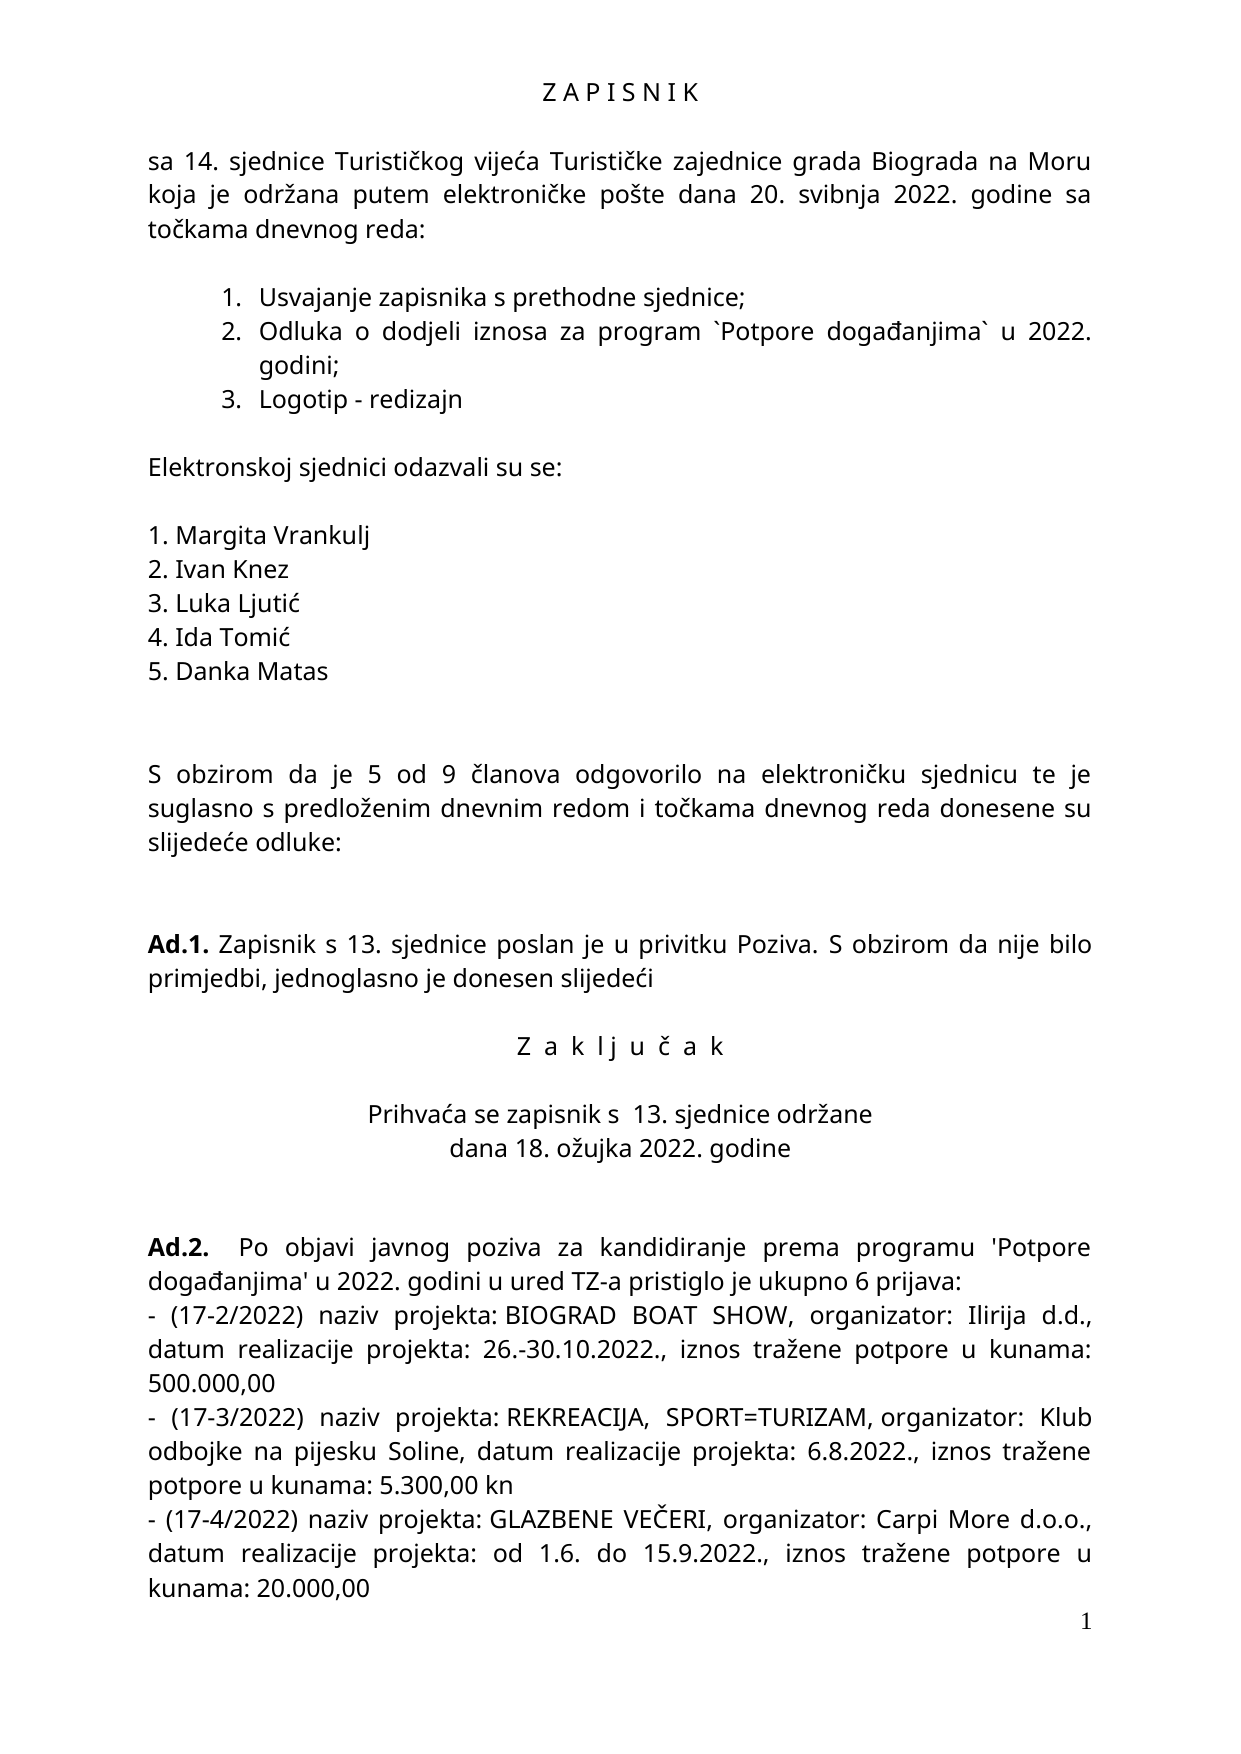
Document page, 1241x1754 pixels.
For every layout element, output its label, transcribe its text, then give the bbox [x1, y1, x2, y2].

text Ad.1. Zapisnik s 13. sjednice poslan je u privitku Poziva. S obzirom da nije bilo primjedbi, jednoglasno je donesen slijedeći [148, 927, 1093, 995]
text Elektronskoj sjednici odazvali su se: [148, 450, 1093, 484]
text 4. Ida Tomić [148, 620, 1093, 654]
text Ad.2. Po objavi javnog poziva za kandidiranje prema programu 'Potpore događanjima' u 2022. godini u ured TZ-a pristiglo je ukupno 6 prijava: [148, 1229, 1093, 1298]
list Logotip - redizajn [221, 382, 1093, 416]
text Z a k l j u č a k [148, 1029, 1093, 1063]
text S obzirom da je 5 od 9 članova odgovorilo na elektroničku sjednicu te je suglasno s predloženim dnevnim redom i točkama dnevnog reda donesene su slijedeće odluke: [148, 756, 1093, 858]
text - (17-4/2022) naziv projekta: GLAZBENE VEČERI, organizator: Carpi More d.o.o., datum realizacije projekta: od 1.6. do 15.9.2022., iznos tražene potpore u kunama: 20.000,00 [148, 1502, 1093, 1604]
text Prihvaća se zapisnik s 13. sjednice održane [148, 1097, 1093, 1131]
text - (17-2/2022) naziv projekta: BIOGRAD BOAT SHOW, organizator: Ilirija d.d., datum realizacije projekta: 26.-30.10.2022., iznos tražene potpore u kunama: 500.000,00 [148, 1298, 1093, 1400]
text - (17-3/2022) naziv projekta: REKREACIJA, SPORT=TURIZAM, organizator: Klub odbojke na pijesku Soline, datum realizacije projekta: 6.8.2022., iznos tražene potpore u kunama: 5.300,00 kn [148, 1400, 1093, 1502]
list Usvajanje zapisnika s prethodne sjednice; [221, 279, 1093, 313]
text sa 14. sjednice Turističkog vijeća Turističke zajednice grada Biograda na Moru koja je održana putem elektroničke pošte dana 20. svibnja 2022. godine sa točkama dnevnog reda: [148, 143, 1093, 245]
text 3. Luka Ljutić [148, 586, 1093, 620]
text dana 18. ožujka 2022. godine [148, 1131, 1093, 1165]
text 2. Ivan Knez [148, 552, 1093, 586]
text 1. Margita Vrankulj [148, 518, 1093, 552]
text 5. Danka Matas [148, 654, 1093, 688]
text Z A P I S N I K [148, 75, 1093, 109]
list Odluka o dodjeli iznosa za program `Potpore događanjima` u 2022. godini; [221, 313, 1093, 382]
